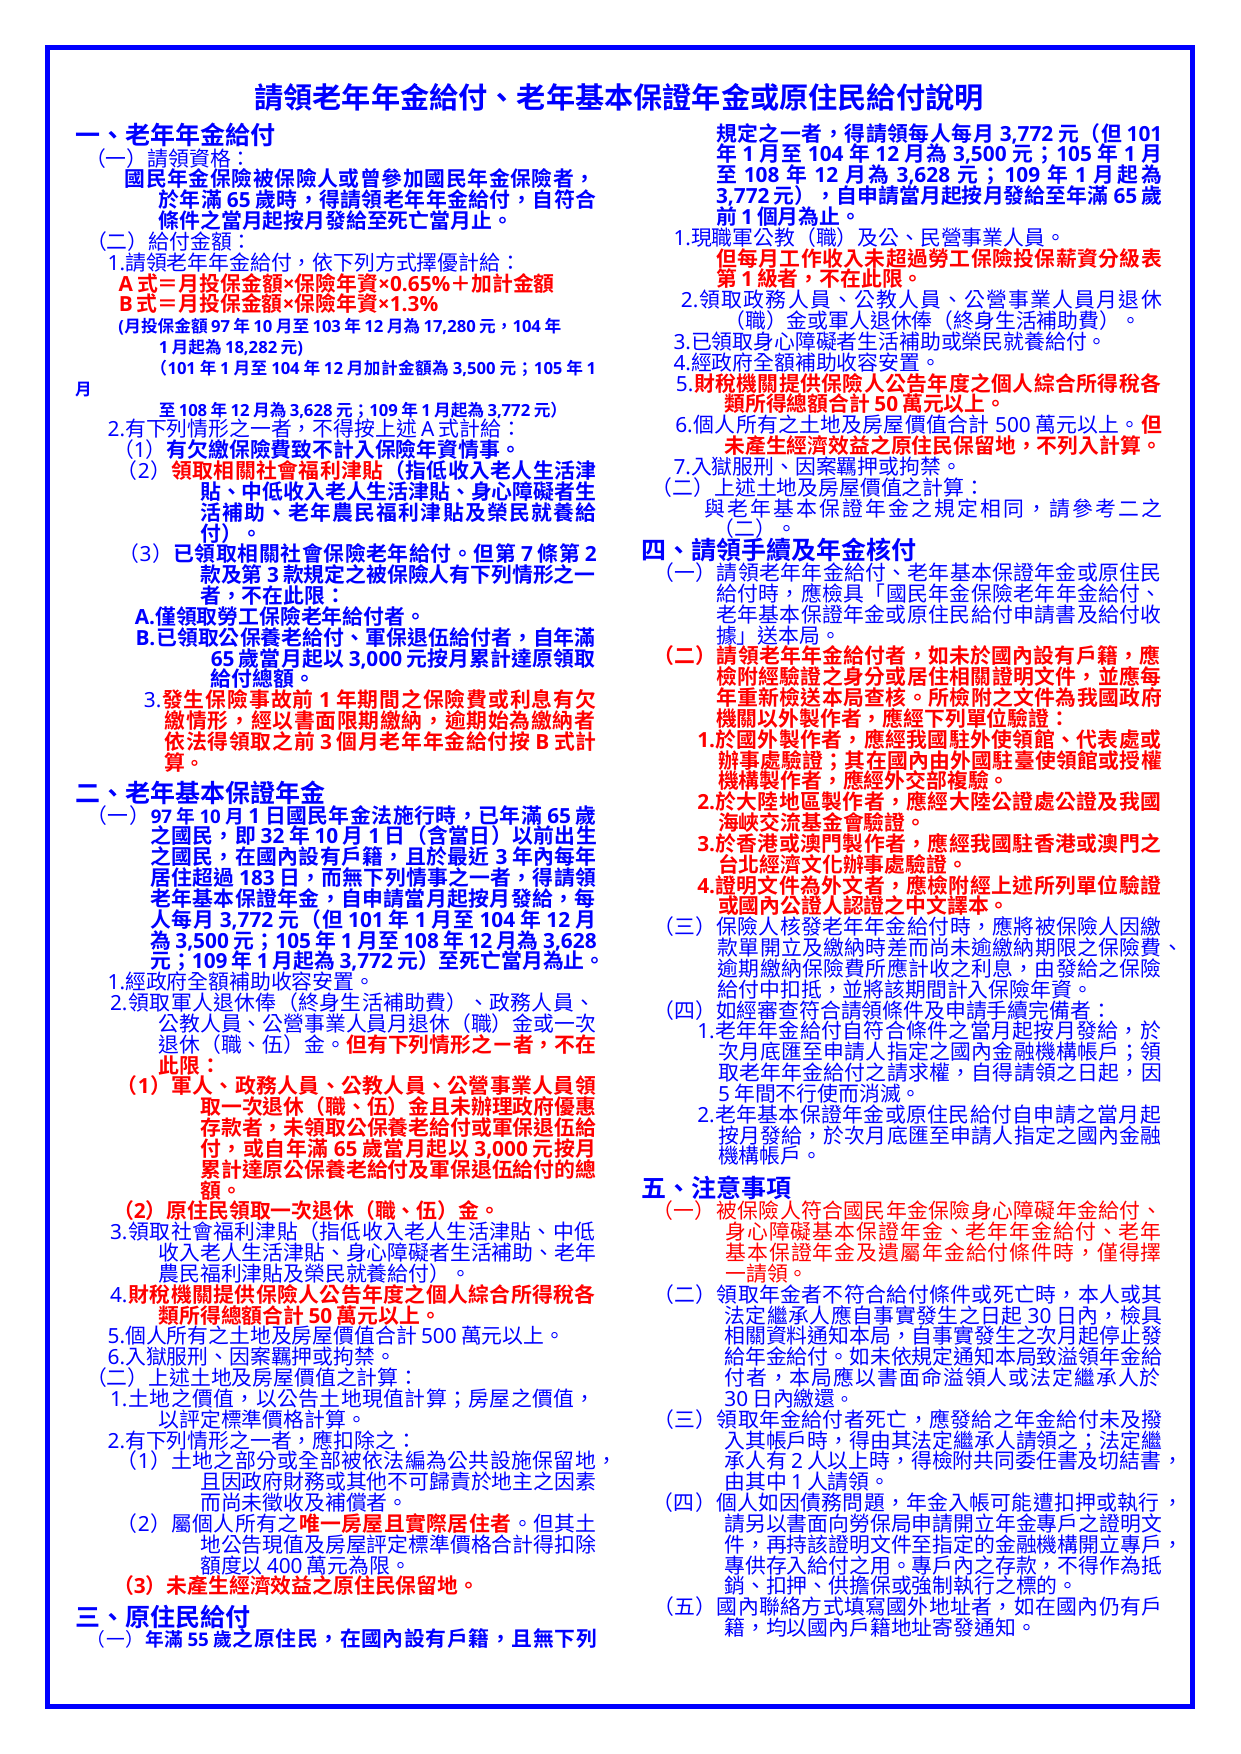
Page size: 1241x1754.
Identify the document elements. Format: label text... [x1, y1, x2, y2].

text （二）領取年金者不符合給付條件或死亡時，本人或其法定繼承人應自事實發生之日起30日內，檢具相關資料通知本局，自事實發生之次月起停止發給年金給付。如未依規定通知本局致溢領年金給付者，本局應以書面命溢領人或法定繼承人於30日內繳還。 [641, 1286, 1162, 1411]
text 1.老年年金給付自符合條件之當月起按月發給，於次月底匯至申請人指定之國內金融機構帳戶；領取老年年金給付之請求權，自得請領之日起，因5年間不行使而消滅。 [697, 1022, 1162, 1106]
text （二）上述土地及房屋價值之計算： [641, 478, 1162, 499]
text （四）如經審查符合請領條件及申請手續完備者： [653, 1001, 1162, 1022]
text 4.經政府全額補助收容安置。 [641, 353, 1162, 374]
text 規定之一者，得請領每人每月3,772元（但101年1月至104年12月為3,500元；105年1月至108年12月為3,628元；109年1月起為3,772元），自申請當月起按月發給至年滿65歲前1個月為止。 [641, 124, 1162, 228]
text 3.於香港或澳門製作者，應經我國駐香港或澳門之台北經濟文化辦事處驗證。 [697, 835, 1162, 876]
text 三、原住民給付 [243, 1609, 597, 1630]
text 2.領取政務人員、公教人員、公營事業人員月退休（職）金或軍人退休俸（終身生活補助費）。 [641, 291, 1162, 333]
text （二）請領老年年金給付者，如未於國內設有戶籍，應檢附經驗證之身分或居住相關證明文件，並應每年重新檢送本局查核。所檢附之文件為我國政府機關以外製作者，應經下列單位驗證： [653, 647, 1162, 731]
text 1.土地之價值，以公告土地現值計算；房屋之價值，以評定標準價格計算。 [75, 1390, 597, 1431]
text 3.已領取身心障礙者生活補助或榮民就養給付。 [641, 333, 1162, 353]
text （一）請領資格： [75, 149, 215, 170]
text （一）被保險人符合國民年金保險身心障礙年金給付、身心障礙基本保證年金、老年年金給付、老年基本保證年金及遺屬年金給付條件時，僅得擇一請領。 [641, 1202, 1162, 1286]
text 2.有下列情形之一者，不得按上述A式計給： [75, 420, 597, 441]
text （四）個人如因債務問題，年金入帳可能遭扣押或執行，請另以書面向勞保局申請開立年金專戶之證明文件，再持該證明文件至指定的金融機構開立專戶，專供存入給付之用。專戶內之存款，不得作為抵銷、扣押、供擔保或強制執行之標的。 [641, 1494, 1162, 1598]
text 但每月工作收入未超過勞工保險投保薪資分級表第1級者，不在此限。 [716, 249, 1162, 291]
text （二）給付金額： [75, 233, 597, 253]
text （二）上述土地及房屋價值之計算： [75, 1369, 597, 1390]
text （一）97年10月1日國民年金法施行時，已年滿65歲之國民，即32年10月1日（含當日）以前出生之國民，在國內設有戶籍，且於最近3年內每年居住超過183日，而無下列情事之一者，得請領老年基本保證年金，自申請當月起按月發給，每人每月3,772元（但101年1月至104年12月為3,500元；105年1月至108年12月為3,628元；109年1月起為3,772元）至死亡當月為止。 [75, 806, 597, 973]
text 一、老年年金給付 [75, 124, 597, 149]
text （3）已領取相關社會保險老年給付。但第7條第2款及第3款規定之被保險人有下列情形之一者，不在此限： [75, 545, 597, 608]
text （2）原住民領取一次退休（職、伍）金。 [75, 1202, 597, 1223]
text 四、請領手續及年金核付 [641, 541, 1162, 564]
text （101年1月至104年12月加計金額為3,500元；105年1月 [75, 358, 597, 399]
text A式＝月投保金額×保險年資×0.65%＋加計金額 [300, 274, 597, 295]
text （1）土地之部分或全部被依法編為公共設施保留地，且因政府財務或其他不可歸責於地主之因素而尚未徵收及補償者。 [75, 1452, 597, 1515]
text （三）領取年金給付者死亡，應發給之年金給付未及撥入其帳戶時，得由其法定繼承人請領之；法定繼承人有2人以上時，得檢附共同委任書及切結書，由其中1人請領。 [641, 1411, 1162, 1494]
text （一）請領資格： [216, 149, 597, 170]
text （三）保險人核發老年年金給付時，應將被保險人因繳款單開立及繳納時差而尚未逾繳納期限之保險費、逾期繳納保險費所應計收之利息，由發給之保險給付中扣抵，並將該期間計入保險年資。 [653, 918, 1162, 1001]
text 6.入獄服刑、因案羈押或拘禁。 [75, 1348, 597, 1369]
text 1.經政府全額補助收容安置。 [75, 973, 597, 994]
text 二、老年基本保證年金 [75, 786, 597, 806]
text 1.請領老年年金給付，依下列方式擇優計給： [75, 253, 597, 274]
text 1月起為18,282元) [75, 337, 597, 358]
text 3.領取社會福利津貼（指低收入老人生活津貼、中低收入老人生活津貼、身心障礙者生活補助、老年農民福利津貼及榮民就養給付）。 [75, 1223, 597, 1286]
text 6.個人所有之土地及房屋價值合計500萬元以上。但未產生經濟效益之原住民保留地，不列入計算。 [641, 416, 1162, 458]
text 與老年基本保證年金之規定相同，請參考二之（二）。 [641, 499, 1162, 541]
text 2.於大陸地區製作者，應經大陸公證處公證及我國海峽交流基金會驗證。 [697, 793, 1162, 835]
text A式＝月投保金額×保險年資×0.65%＋加計金額 [75, 274, 202, 295]
text 5.個人所有之土地及房屋價值合計500萬元以上。 [75, 1327, 597, 1348]
text （2）領取相關社會福利津貼（指低收入老人生活津貼、中低收入老人生活津貼、身心障礙者生活補助、老年農民福利津貼及榮民就養給付）。 [75, 462, 597, 545]
text （2）屬個人所有之唯一房屋且實際居住者。但其土地公告現值及房屋評定標準價格合計得扣除額度以400萬元為限。 [75, 1515, 597, 1577]
text 3.發生保險事故前1年期間之保險費或利息有欠繳情形，經以書面限期繳納，逾期始為繳納者，依法得領取之前3個月老年年金給付按B式計算。 [144, 691, 597, 774]
text 7.入獄服刑、因案羈押或拘禁。 [641, 458, 1162, 478]
text 2.領取軍人退休俸（終身生活補助費）、政務人員、公教人員、公營事業人員月退休（職）金或一次退休（職、伍）金。但有下列情形之ㄧ者，不在此限： [75, 994, 597, 1077]
text 4.財稅機關提供保險人公告年度之個人綜合所得稅各類所得總額合計50萬元以上。 [75, 1286, 597, 1327]
text （一）年滿55歲之原住民，在國內設有戶籍，且無下列 [75, 1630, 597, 1651]
text 五、注意事項 [641, 1179, 1162, 1202]
text （1）軍人、政務人員、公教人員、公營事業人員領取一次退休（職、伍）金且未辦理政府優惠存款者，未領取公保養老給付或軍保退伍給付，或自年滿65歲當月起以3,000元按月累計達原公保養老給付及軍保退伍給付的總額。 [75, 1077, 597, 1202]
text 2.老年基本保證年金或原住民給付自申請之當月起按月發給，於次月底匯至申請人指定之國內金融機構帳戶。 [697, 1106, 1162, 1168]
text B式＝月投保金額×保險年資×1.3% [75, 295, 597, 316]
text A式＝月投保金額×保險年資×0.65%＋加計金額 [226, 274, 299, 295]
text 4.證明文件為外文者，應檢附經上述所列單位驗證或國內公證人認證之中文譯本。 [697, 876, 1162, 918]
text （1）有欠繳保險費致不計入保險年資情事。 [75, 441, 597, 462]
text （一）請領老年年金給付、老年基本保證年金或原住民給付時，應檢具「國民年金保險老年年金給付、老年基本保證年金或原住民給付申請書及給付收據」送本局。 [653, 564, 1162, 647]
text 2.有下列情形之一者，應扣除之： [75, 1431, 597, 1452]
text （3）未產生經濟效益之原住民保留地。 [75, 1577, 597, 1598]
text 至108年12月為3,628元；109年1月起為3,772元） [75, 399, 597, 420]
text 5.財稅機關提供保險人公告年度之個人綜合所得稅各類所得總額合計50萬元以上。 [641, 374, 1162, 416]
text （五）國內聯絡方式填寫國外地址者，如在國內仍有戶籍，均以國內戶籍地址寄發通知。 [641, 1598, 1162, 1640]
text 三、原住民給付 [75, 1609, 243, 1630]
text (月投保金額97年10月至103年12月為17,280元，104年 [75, 316, 597, 337]
text 1.於國外製作者，應經我國駐外使領館、代表處或辦事處驗證；其在國內由外國駐臺使領館或授權機構製作者，應經外交部複驗。 [697, 731, 1162, 793]
text 1.現職軍公教（職）及公、民營事業人員。 [641, 228, 1162, 249]
text A.僅領取勞工保險老年給付者。 [75, 608, 597, 628]
text 國民年金保險被保險人或曾參加國民年金保險者，於年滿65歲時，得請領老年年金給付，自符合條件之當月起按月發給至死亡當月止。 [75, 170, 597, 233]
text B.已領取公保養老給付、軍保退伍給付者，自年滿65歲當月起以3,000元按月累計達原領取給付總額。 [75, 628, 597, 691]
